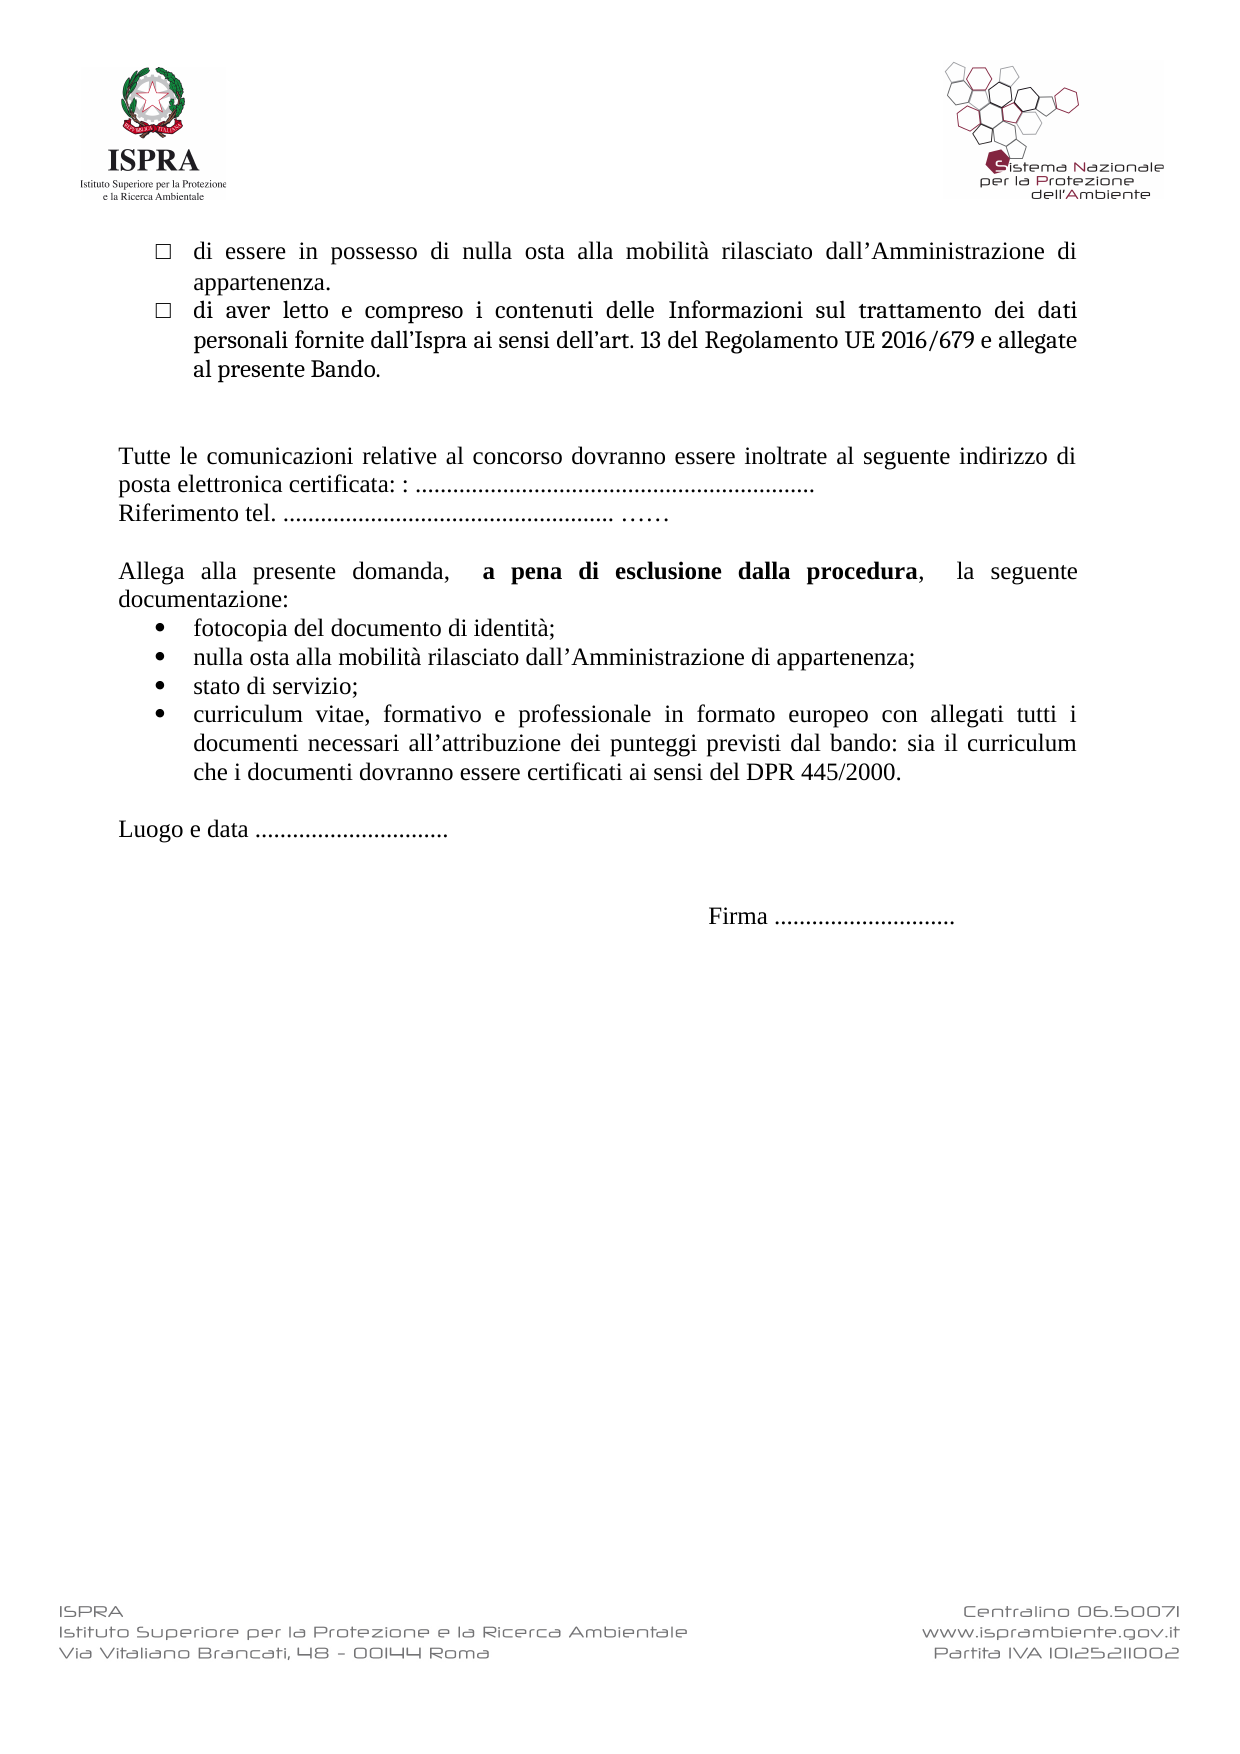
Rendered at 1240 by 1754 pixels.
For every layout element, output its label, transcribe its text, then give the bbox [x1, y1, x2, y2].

text Tutte le comunicazioni relative al concorso dovranno essere inoltrate al seguente indirizzo di posta elettronica certificata: : ................................................................ [118, 441, 1078, 498]
text Firma ............................. [634, 901, 1078, 929]
text Luogo e data ............................... [118, 814, 1078, 843]
list di essere in possesso di nulla osta alla mobilità rilasciato dall’Amministrazione di appartenenza. [156, 236, 1078, 296]
text Allega alla presente domanda, a pena di esclusione dalla procedura, la seguente documentazione: [118, 556, 1078, 613]
list curriculum vitae, formativo e professionale in formato europeo con allegati tutti i documenti necessari all’attribuzione dei punteggi previsti dal bando: sia il curriculum che i documenti dovranno essere certificati ai sensi del DPR 445/2000. [156, 699, 1078, 786]
list di aver letto e compreso i contenuti delle Informazioni sul trattamento dei dati personali fornite dall’Ispra ai sensi dell’art. 13 del Regolamento UE 2016/679 e allegate al presente Bando. [156, 296, 1078, 383]
list fotocopia del documento di identità; [156, 613, 1078, 642]
list nulla osta alla mobilità rilasciato dall’Amministrazione di appartenenza; [156, 642, 1078, 671]
list stato di servizio; [156, 671, 1078, 699]
text Riferimento tel. ..................................................... …… [118, 498, 1078, 527]
